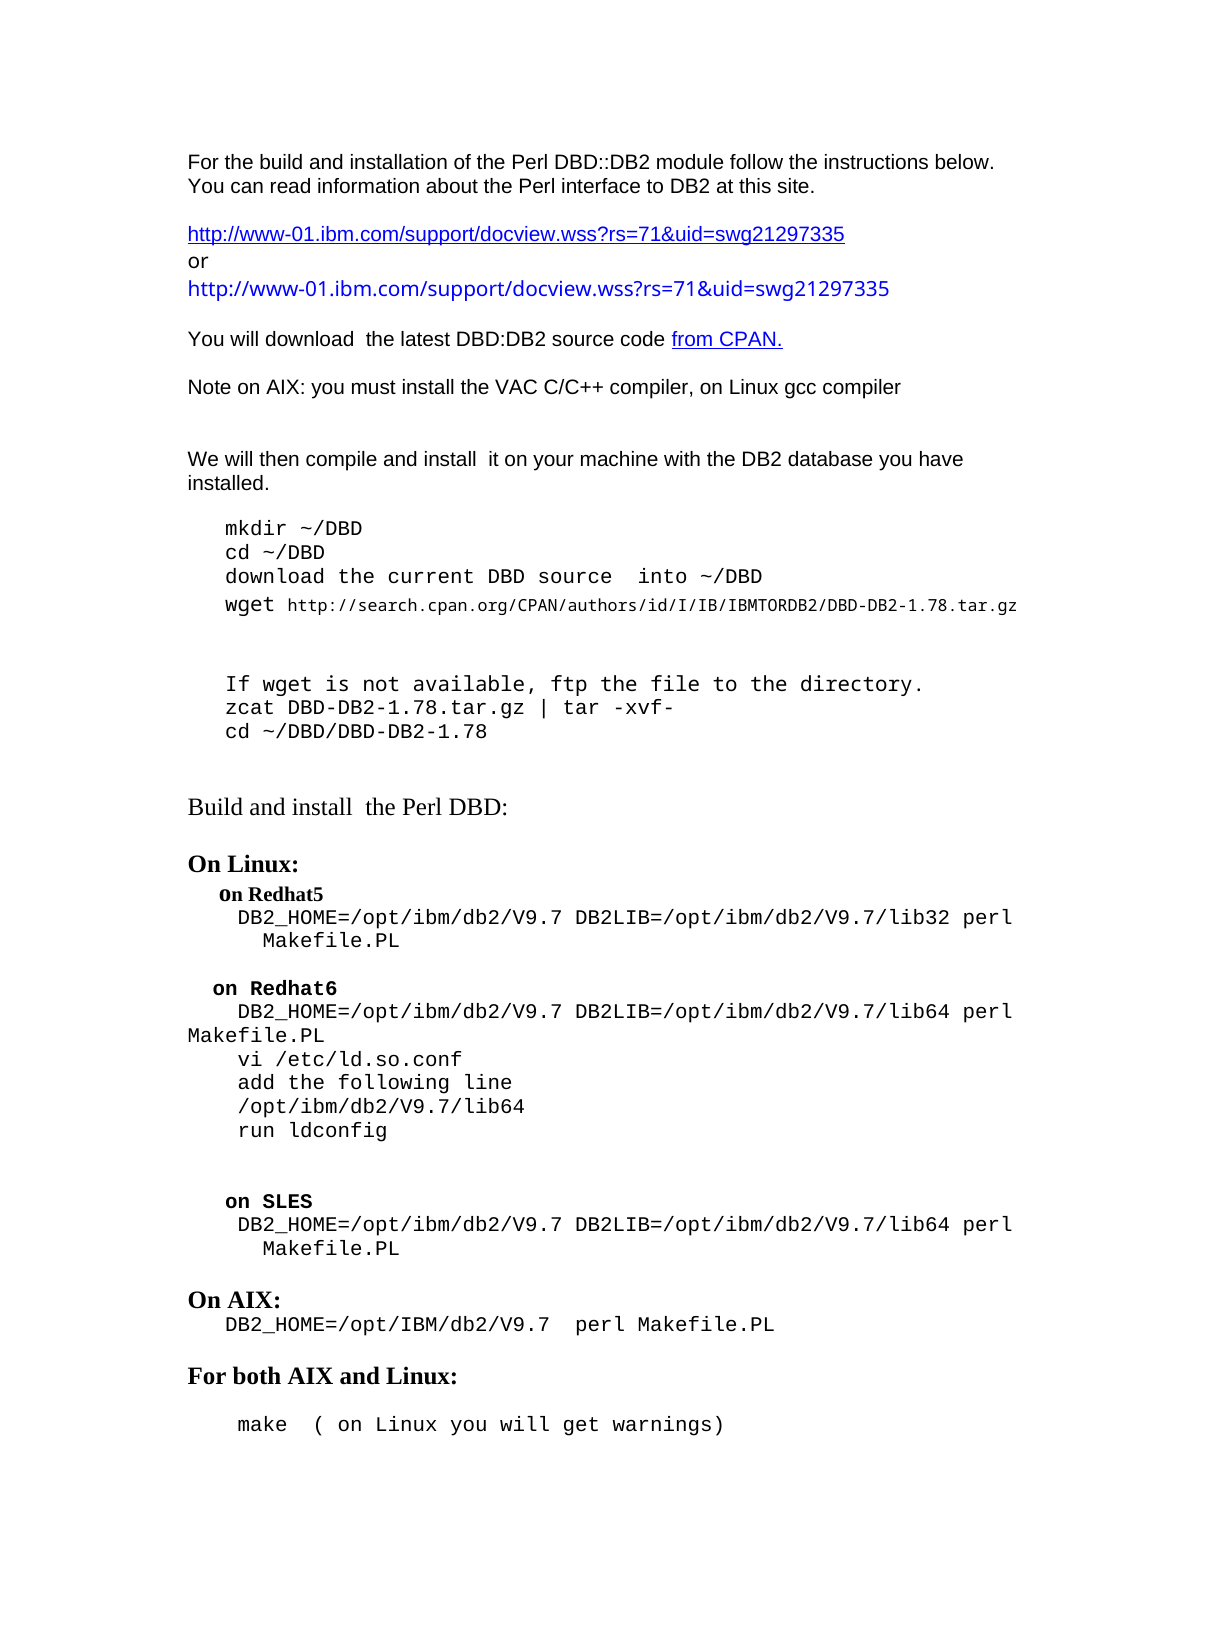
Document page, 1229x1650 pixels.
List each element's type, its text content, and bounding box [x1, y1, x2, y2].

text or [187, 246, 1041, 274]
text mkdir ~/DBD [225, 518, 1041, 542]
text http://www-01.ibm.com/support/docview.wss?rs=71&uid=swg21297335 [187, 222, 1041, 246]
text cd ~/DBD/DBD-DB2-1.78 [225, 721, 1041, 744]
text Note on AIX: you must install the VAC C/C++ compiler, on Linux gcc compiler [187, 374, 1041, 398]
text You will download the latest DBD:DB2 source code from CPAN. [187, 327, 1041, 351]
text on SLES [225, 1191, 1041, 1214]
text /opt/ibm/db2/V9.7/lib64 [187, 1096, 1041, 1120]
text On Linux: [187, 849, 1041, 878]
text If wget is not available, ftp the file to the directory. [187, 669, 1041, 697]
text zcat DBD-DB2-1.78.tar.gz | tar -xvf- [225, 697, 1041, 721]
text cd ~/DBD [225, 542, 1041, 566]
text add the following line [187, 1072, 1041, 1096]
text on Redhat5 [187, 878, 1041, 907]
text On AIX: [187, 1285, 1041, 1314]
text download the current DBD source into ~/DBD [225, 566, 1041, 589]
text DB2_HOME=/opt/ibm/db2/V9.7 DB2LIB=/opt/ibm/db2/V9.7/lib64 perl Makefile.PL [187, 1001, 1041, 1049]
text make ( on Linux you will get warnings) [187, 1414, 1041, 1437]
text We will then compile and install it on your machine with the DB2 database you have installed. [187, 446, 1041, 494]
text run ldconfig [187, 1120, 1041, 1143]
text on Redhat6 [187, 978, 1041, 1001]
text vi /etc/ld.so.conf [187, 1049, 1041, 1072]
text DB2_HOME=/opt/ibm/db2/V9.7 DB2LIB=/opt/ibm/db2/V9.7/lib64 perl Makefile.PL [225, 1214, 1041, 1262]
text For both AIX and Linux: [187, 1361, 1041, 1390]
text For the build and installation of the Perl DBD::DB2 module follow the instructions below. You can read information about the Perl interface to DB2 at this site. [187, 150, 1041, 198]
text wget http://search.cpan.org/CPAN/authors/id/I/IB/IBMTORDB2/DBD-DB2-1.78.tar.gz [187, 589, 1041, 618]
text Build and install the Perl DBD: [187, 792, 1041, 821]
text DB2_HOME=/opt/ibm/db2/V9.7 DB2LIB=/opt/ibm/db2/V9.7/lib32 perl Makefile.PL [225, 907, 1041, 954]
text DB2_HOME=/opt/IBM/db2/V9.7 perl Makefile.PL [225, 1314, 1041, 1338]
text http://www-01.ibm.com/support/docview.wss?rs=71&uid=swg21297335 [187, 274, 1041, 303]
